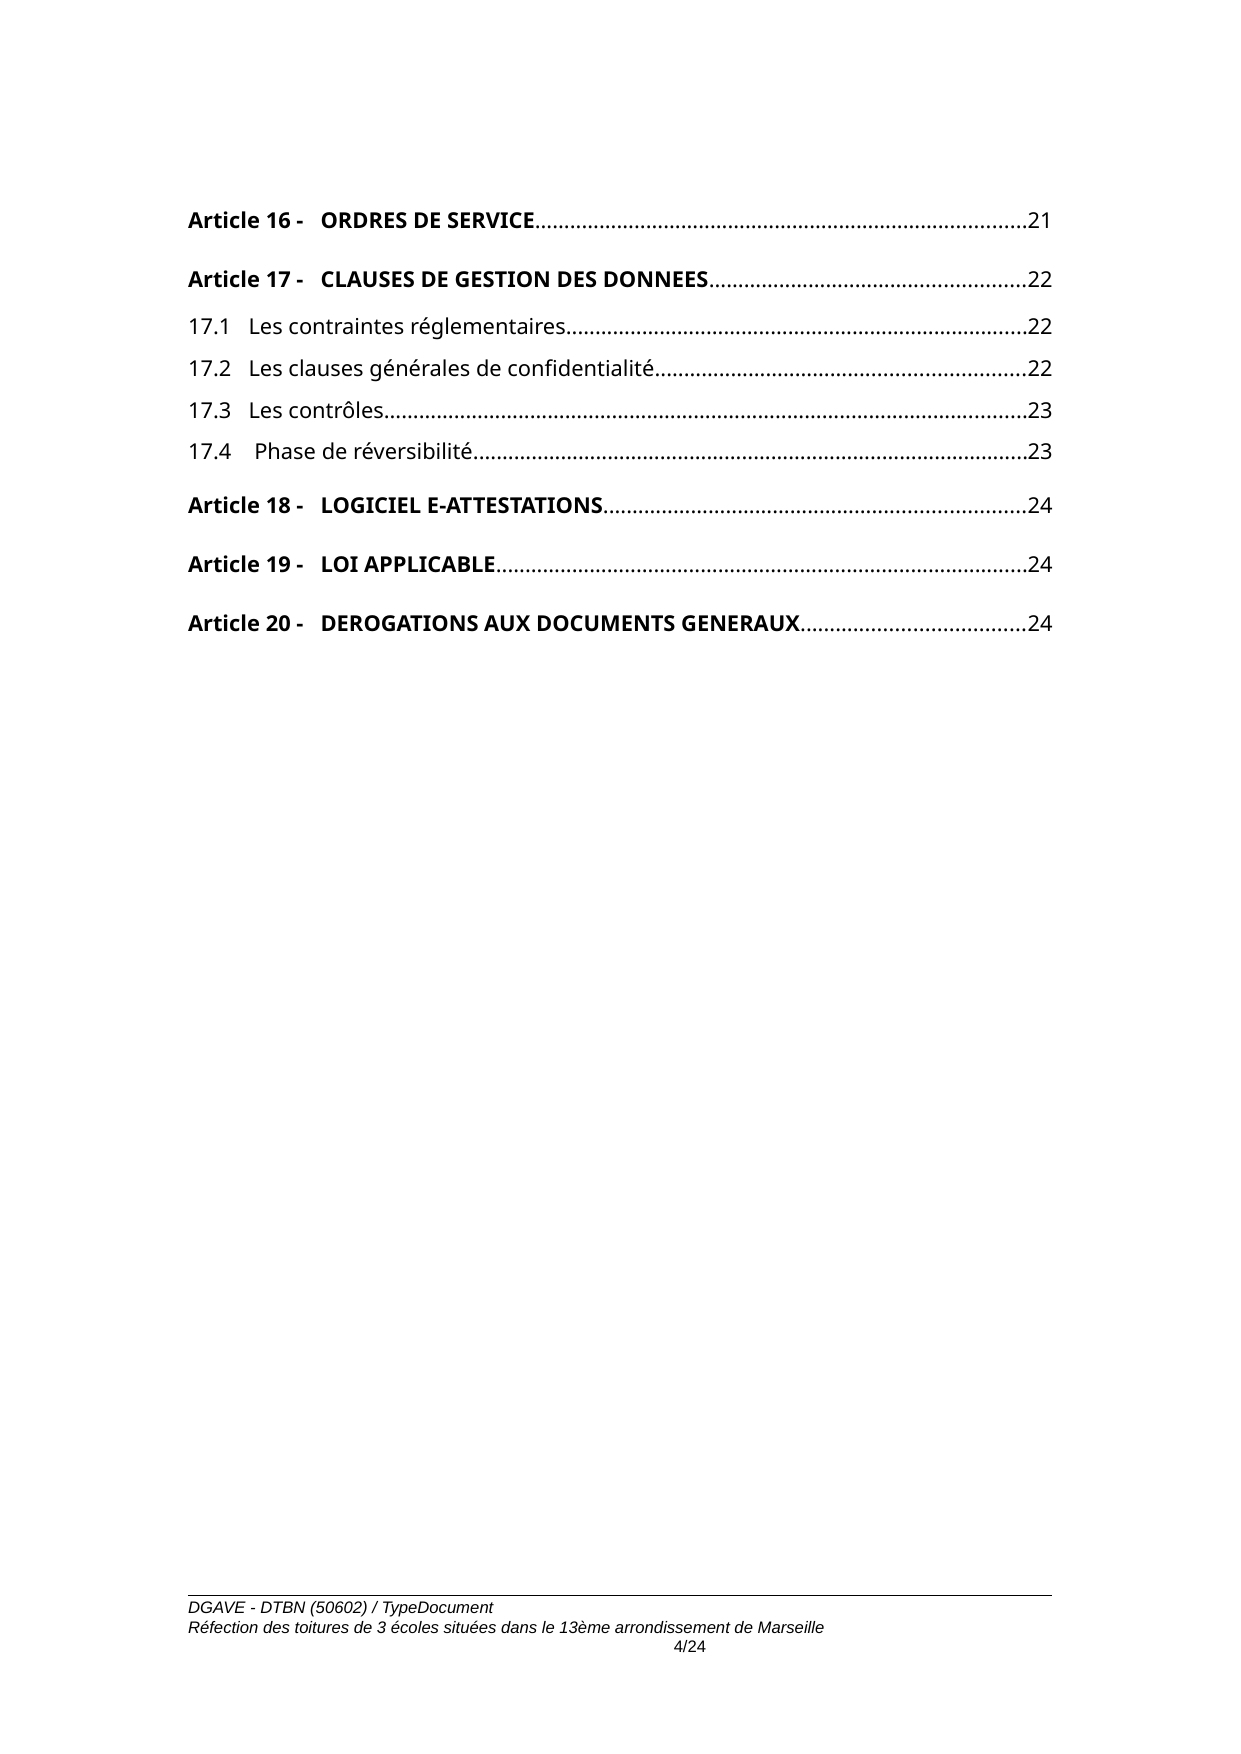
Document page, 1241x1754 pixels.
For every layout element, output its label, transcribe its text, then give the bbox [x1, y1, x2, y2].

text 17.3 Les contrôles 23 [188, 395, 1052, 424]
text 17.2 Les clauses générales de confidentialité 22 [188, 353, 1052, 383]
text Article 16 - ORDRES DE SERVICE 21 [188, 204, 1052, 234]
text 17.4 Phase de réversibilité 23 [188, 436, 1052, 466]
text Article 20 - DEROGATIONS AUX DOCUMENTS GENERAUX 24 [188, 608, 1052, 638]
text 17.1 Les contraintes réglementaires 22 [188, 311, 1052, 341]
text Article 17 - CLAUSES DE GESTION DES DONNEES 22 [188, 264, 1052, 294]
text Article 18 - LOGICIEL E-ATTESTATIONS 24 [188, 490, 1052, 519]
text Article 19 - LOI APPLICABLE 24 [188, 549, 1052, 579]
